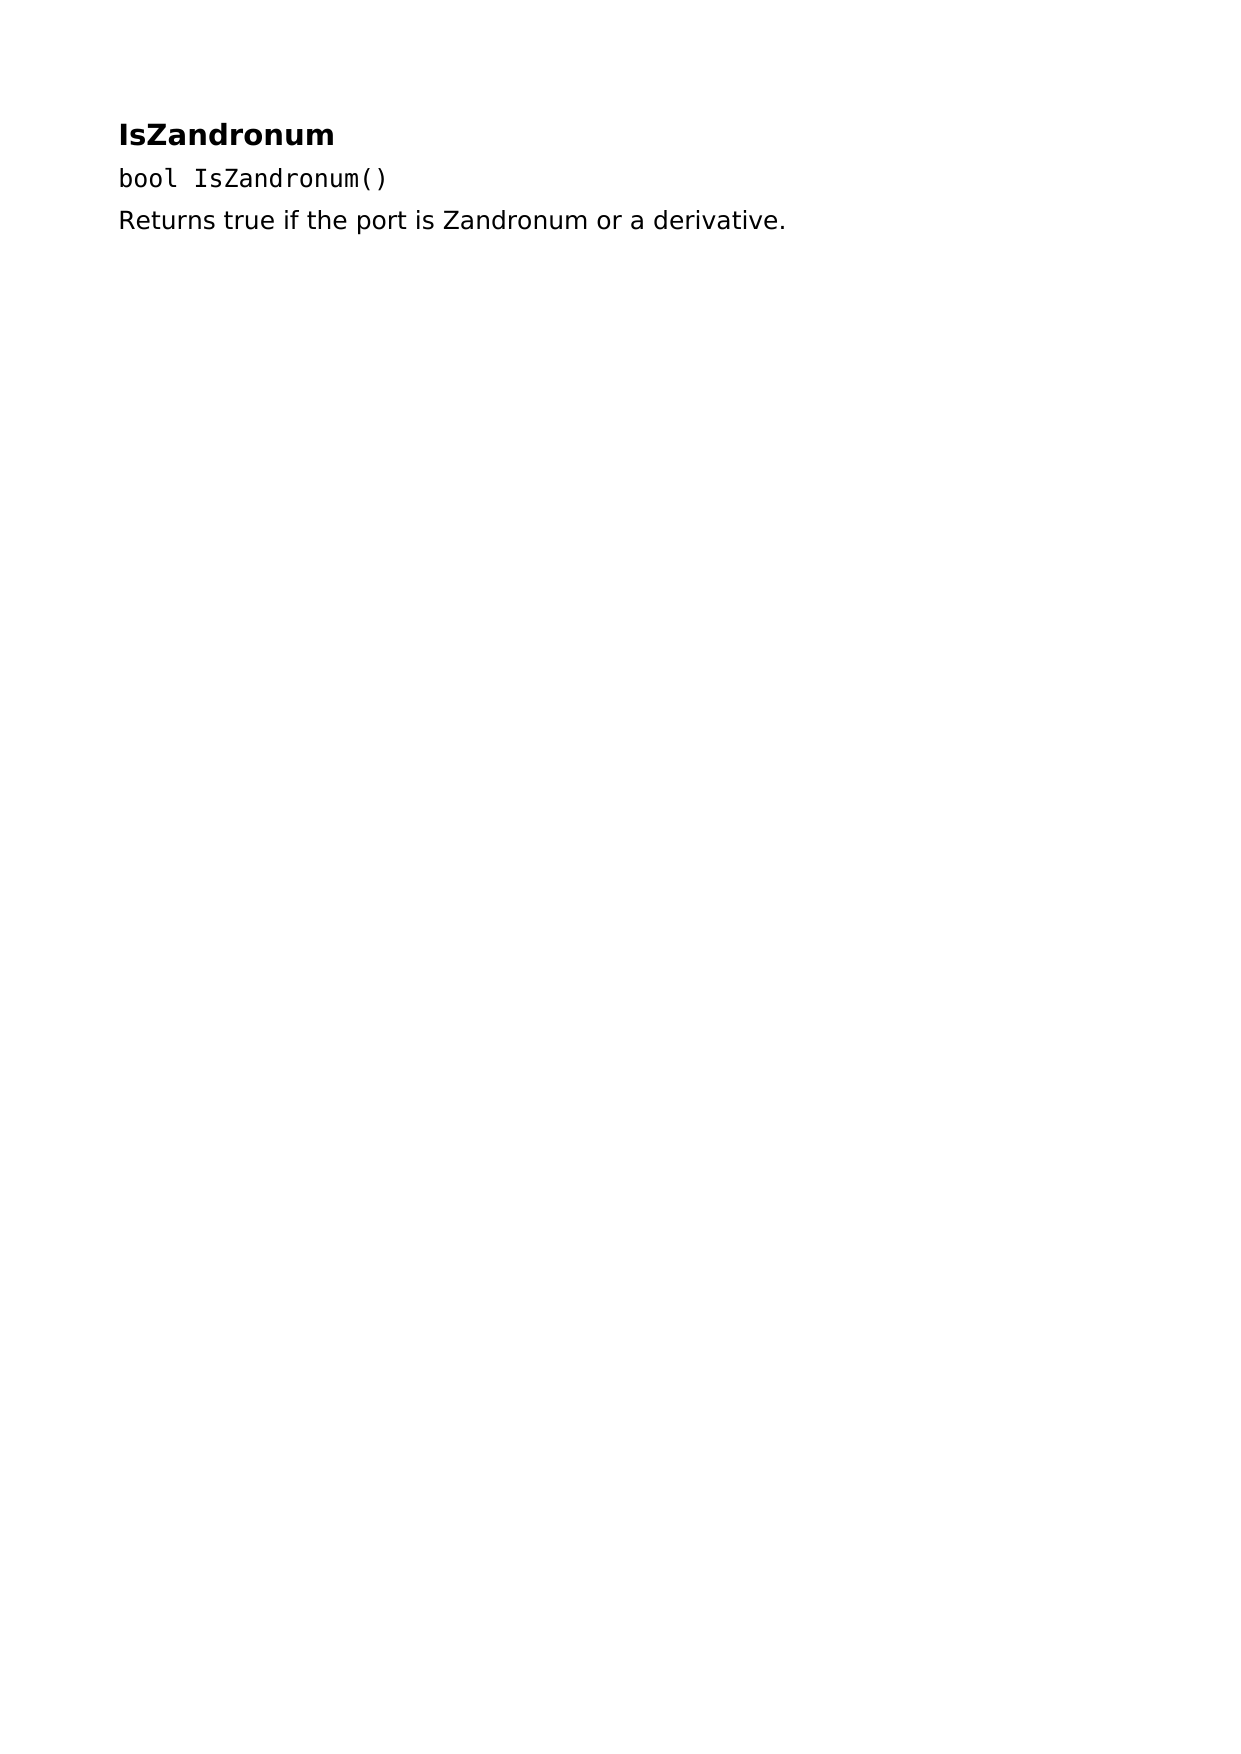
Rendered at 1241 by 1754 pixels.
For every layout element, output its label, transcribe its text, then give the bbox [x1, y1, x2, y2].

text Returns true if the port is Zandronum or a derivative. [118, 206, 1122, 235]
text bool IsZandronum() [118, 164, 1122, 194]
subtitle IsZandronum [118, 118, 1122, 152]
